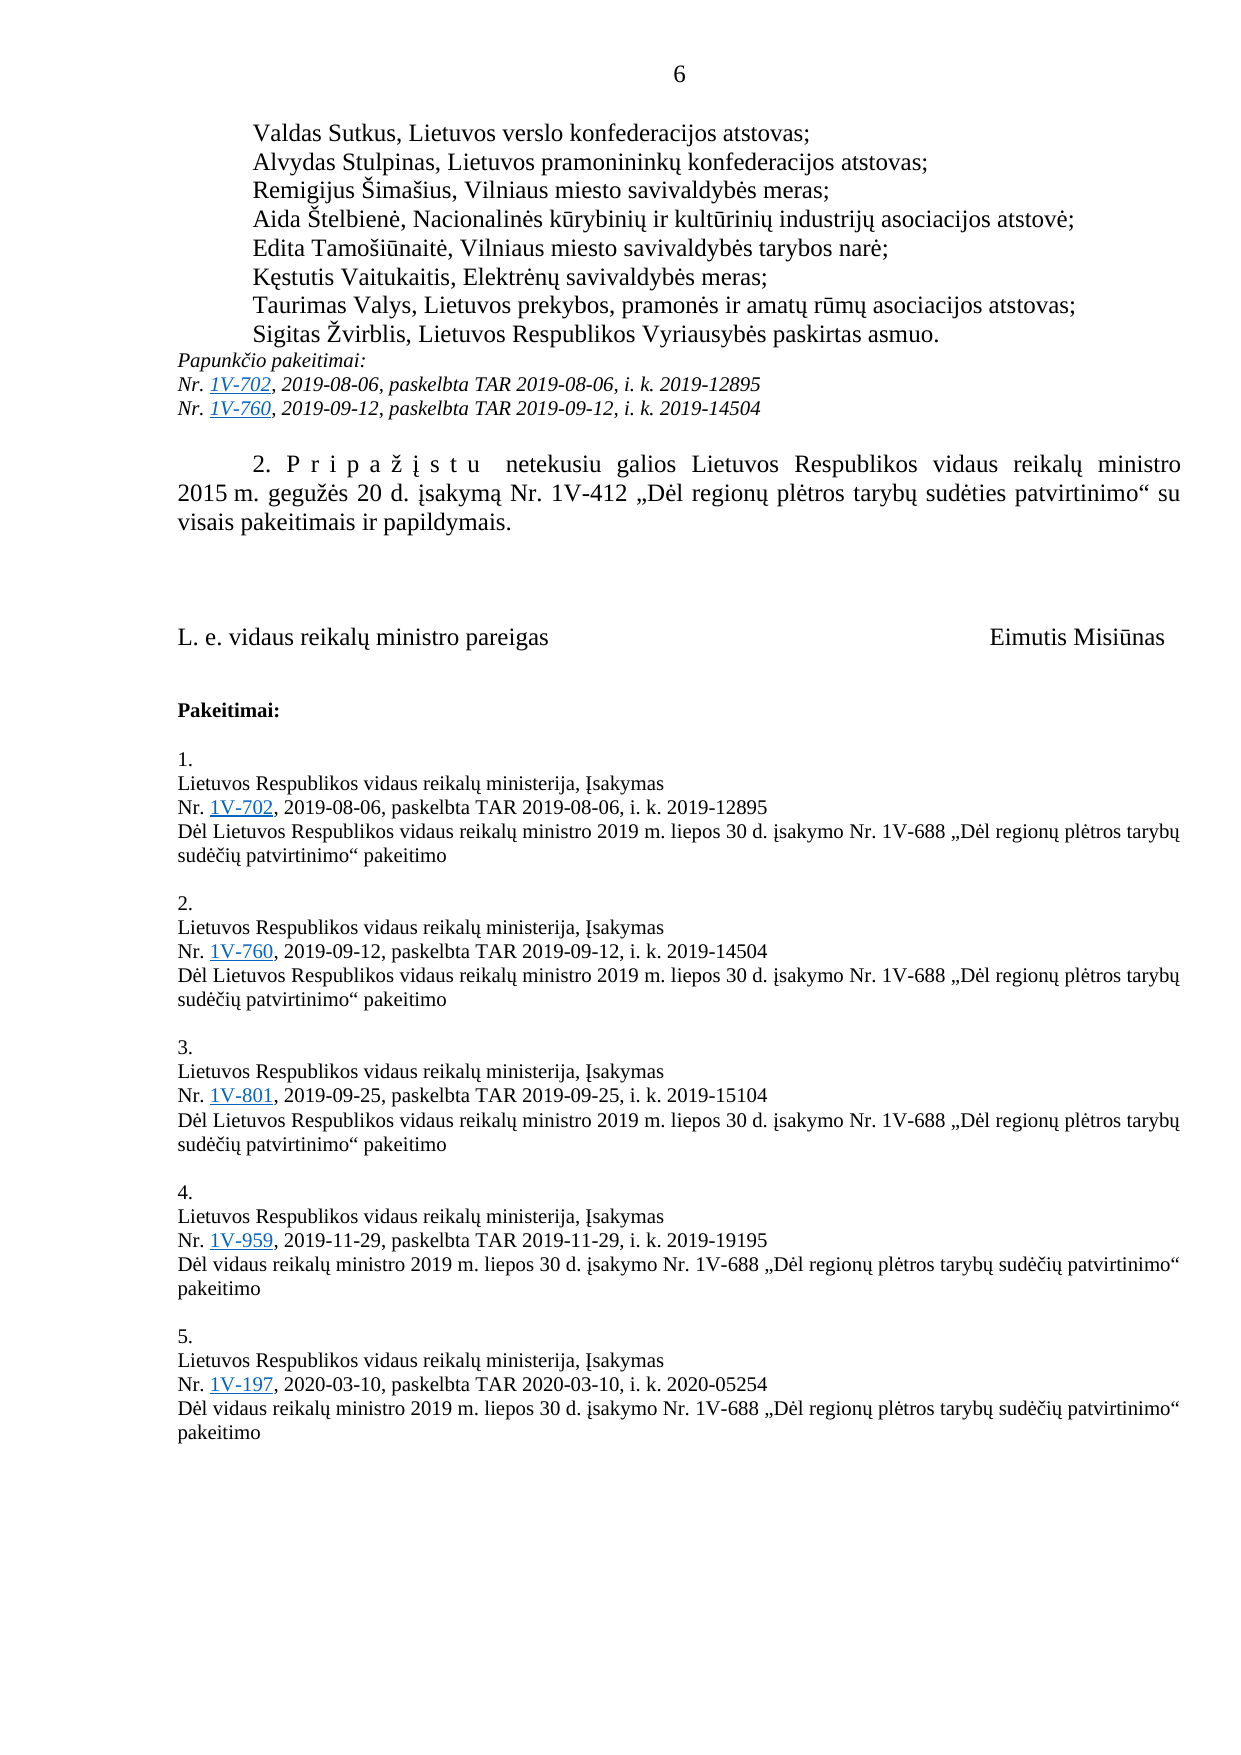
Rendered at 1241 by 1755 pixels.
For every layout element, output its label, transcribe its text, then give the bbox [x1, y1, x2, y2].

text Sigitas Žvirblis, Lietuvos Respublikos Vyriausybės paskirtas asmuo. [177, 319, 1181, 348]
text Edita Tamošiūnaitė, Vilniaus miesto savivaldybės tarybos narė; [177, 233, 1181, 262]
text L. e. vidaus reikalų ministro pareigas Eimutis Misiūnas [177, 622, 1181, 650]
text Aida Štelbienė, Nacionalinės kūrybinių ir kultūrinių industrijų asociacijos atstovė; [177, 204, 1181, 233]
text Dėl Lietuvos Respublikos vidaus reikalų ministro 2019 m. liepos 30 d. įsakymo Nr. 1V-688 „Dėl regionų plėtros tarybų sudėčių patvirtinimo“ pakeitimo [177, 963, 1181, 1011]
text Lietuvos Respublikos vidaus reikalų ministerija, Įsakymas [177, 1204, 1181, 1228]
text Dėl vidaus reikalų ministro 2019 m. liepos 30 d. įsakymo Nr. 1V-688 „Dėl regionų plėtros tarybų sudėčių patvirtinimo“ pakeitimo [177, 1396, 1181, 1444]
text Taurimas Valys, Lietuvos prekybos, pramonės ir amatų rūmų asociacijos atstovas; [177, 291, 1181, 319]
text 4. [177, 1180, 1181, 1204]
text Nr. 1V-702, 2019-08-06, paskelbta TAR 2019-08-06, i. k. 2019-12895 [177, 372, 1181, 396]
text Nr. 1V-959, 2019-11-29, paskelbta TAR 2019-11-29, i. k. 2019-19195 [177, 1228, 1181, 1252]
text 2. [177, 891, 1181, 915]
text Pakeitimai: [177, 698, 1181, 722]
text Alvydas Stulpinas, Lietuvos pramonininkų konfederacijos atstovas; [177, 147, 1181, 176]
text Papunkčio pakeitimai: [177, 348, 1181, 372]
text Nr. 1V-702, 2019-08-06, paskelbta TAR 2019-08-06, i. k. 2019-12895 [177, 795, 1181, 819]
text Lietuvos Respublikos vidaus reikalų ministerija, Įsakymas [177, 1348, 1181, 1372]
text Kęstutis Vaitukaitis, Elektrėnų savivaldybės meras; [177, 262, 1181, 291]
text 5. [177, 1324, 1181, 1348]
text Nr. 1V-760, 2019-09-12, paskelbta TAR 2019-09-12, i. k. 2019-14504 [177, 396, 1181, 420]
text Nr. 1V-197, 2020-03-10, paskelbta TAR 2020-03-10, i. k. 2020-05254 [177, 1372, 1181, 1396]
text Remigijus Šimašius, Vilniaus miesto savivaldybės meras; [177, 176, 1181, 204]
text Nr. 1V-801, 2019-09-25, paskelbta TAR 2019-09-25, i. k. 2019-15104 [177, 1083, 1181, 1107]
text 3. [177, 1035, 1181, 1059]
text Valdas Sutkus, Lietuvos verslo konfederacijos atstovas; [177, 118, 1181, 147]
text Lietuvos Respublikos vidaus reikalų ministerija, Įsakymas [177, 915, 1181, 939]
text Lietuvos Respublikos vidaus reikalų ministerija, Įsakymas [177, 771, 1181, 795]
text Lietuvos Respublikos vidaus reikalų ministerija, Įsakymas [177, 1059, 1181, 1083]
text Nr. 1V-760, 2019-09-12, paskelbta TAR 2019-09-12, i. k. 2019-14504 [177, 939, 1181, 963]
text Dėl vidaus reikalų ministro 2019 m. liepos 30 d. įsakymo Nr. 1V-688 „Dėl regionų plėtros tarybų sudėčių patvirtinimo“ pakeitimo [177, 1252, 1181, 1300]
text 2. Pripažįstu netekusiu galios Lietuvos Respublikos vidaus reikalų ministro 2015 m. gegužės 20 d. įsakymą Nr. 1V-412 „Dėl regionų plėtros tarybų sudėties patvirtinimo“ su visais pakeitimais ir papildymais. [177, 449, 1181, 535]
text Dėl Lietuvos Respublikos vidaus reikalų ministro 2019 m. liepos 30 d. įsakymo Nr. 1V-688 „Dėl regionų plėtros tarybų sudėčių patvirtinimo“ pakeitimo [177, 1107, 1181, 1156]
text Dėl Lietuvos Respublikos vidaus reikalų ministro 2019 m. liepos 30 d. įsakymo Nr. 1V-688 „Dėl regionų plėtros tarybų sudėčių patvirtinimo“ pakeitimo [177, 819, 1181, 867]
text 1. [177, 747, 1181, 771]
